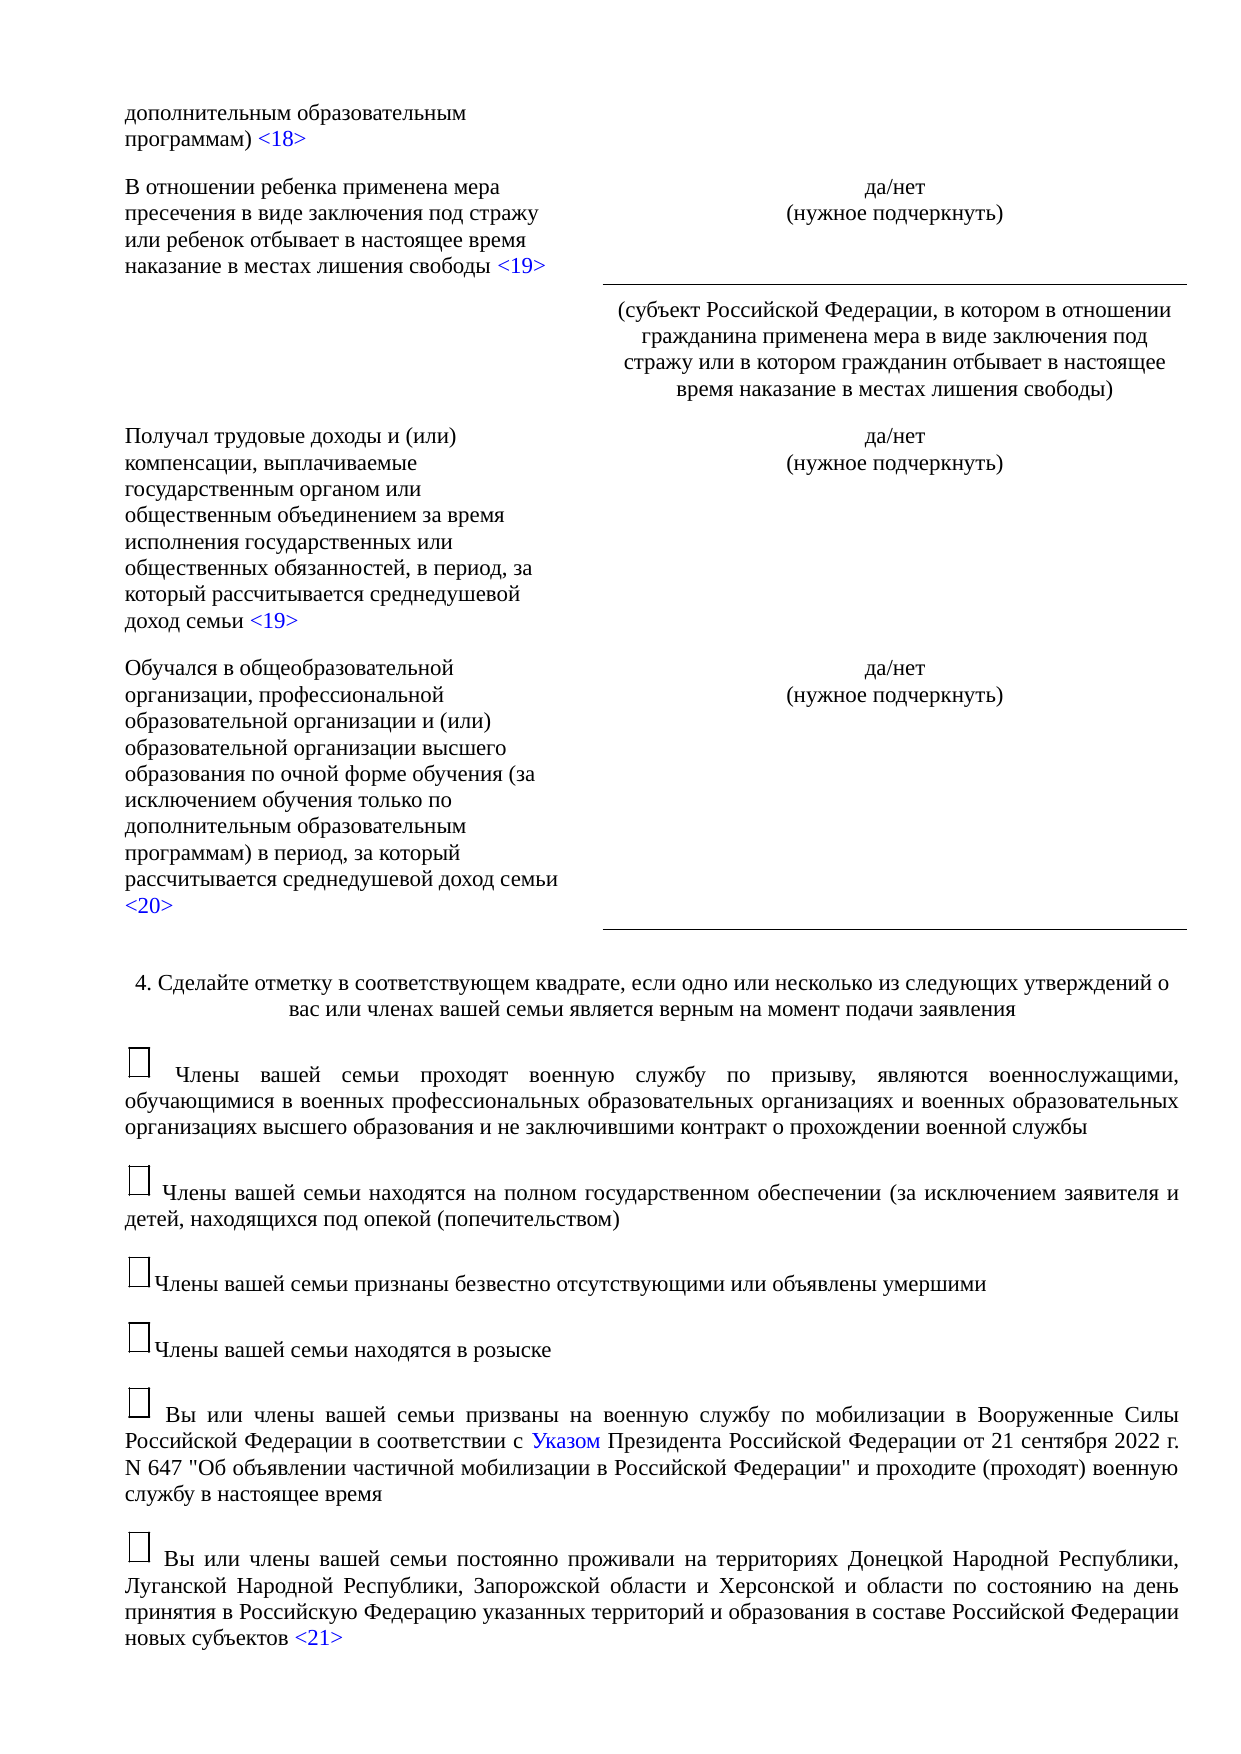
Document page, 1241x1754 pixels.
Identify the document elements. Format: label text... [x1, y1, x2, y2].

table_cell [573, 89, 602, 162]
table_cell Члены вашей семьи находятся на полном государственном обеспечении (за исключением заявителя и детей, находящихся под опекой (попечительством) [118, 1150, 1187, 1242]
table_cell [573, 163, 602, 236]
table_cell Получал трудовые доходы и (или) компенсации, выплачиваемые государственным органом или общественным объединением за время исполнения государственных или общественных обязанностей, в период, за который рассчитывается среднедушевой доход семьи <19> [118, 412, 573, 644]
table_cell Вы или члены вашей семьи призваны на военную службу по мобилизации в Вооруженные Силы Российской Федерации в соответствии с Указом Президента Российской Федерации от 21 сентября 2022 г. N 647 "Об объявлении частичной мобилизации в Российской Федерации" и проходите (проходят) военную службу в настоящее время [118, 1373, 1187, 1517]
table_cell (субъект Российской Федерации, в котором в отношении гражданина применена мера в виде заключения под стражу или в котором гражданин отбывает в настоящее время наказание в местах лишения свободы) [603, 285, 1187, 412]
table_cell [573, 236, 602, 284]
table_cell [573, 644, 602, 929]
table_cell дополнительным образовательным программам) <18> [118, 89, 573, 162]
table_cell Члены вашей семьи проходят военную службу по призыву, являются военнослужащими, обучающимися в военных профессиональных образовательных организациях и военных образовательных организациях высшего образования и не заключившими контракт о прохождении военной службы [118, 1033, 1187, 1150]
table_cell Члены вашей семьи признаны безвестно отсутствующими или объявлены умершими [118, 1242, 1187, 1307]
table_cell да/нет (нужное подчеркнуть) [603, 163, 1187, 236]
table_cell да/нет (нужное подчеркнуть) [603, 412, 1187, 644]
table_cell Обучался в общеобразовательной организации, профессиональной образовательной организации и (или) образовательной организации высшего образования по очной форме обучения (за исключением обучения только по дополнительным образовательным программам) в период, за который рассчитывается среднедушевой доход семьи <20> [118, 644, 573, 929]
table_cell [573, 412, 602, 644]
table_cell [603, 89, 1187, 162]
table_cell Члены вашей семьи находятся в розыске [118, 1308, 1187, 1373]
table_cell В отношении ребенка применена мера пресечения в виде заключения под стражу или ребенок отбывает в настоящее время наказание в местах лишения свободы <19> [118, 163, 573, 412]
table_cell [603, 236, 1187, 284]
table_cell Вы или члены вашей семьи постоянно проживали на территориях Донецкой Народной Республики, Луганской Народной Республики, Запорожской области и Херсонской и области по состоянию на день принятия в Российскую Федерацию указанных территорий и образования в составе Российской Федерации новых субъектов <21> [118, 1517, 1187, 1661]
table_cell [573, 284, 602, 412]
table_cell да/нет (нужное подчеркнуть) [603, 644, 1187, 929]
table_header 4. Сделайте отметку в соответствующем квадрате, если одно или несколько из следующих утверждений о вас или членах вашей семьи является верным на момент подачи заявления [118, 959, 1187, 1032]
